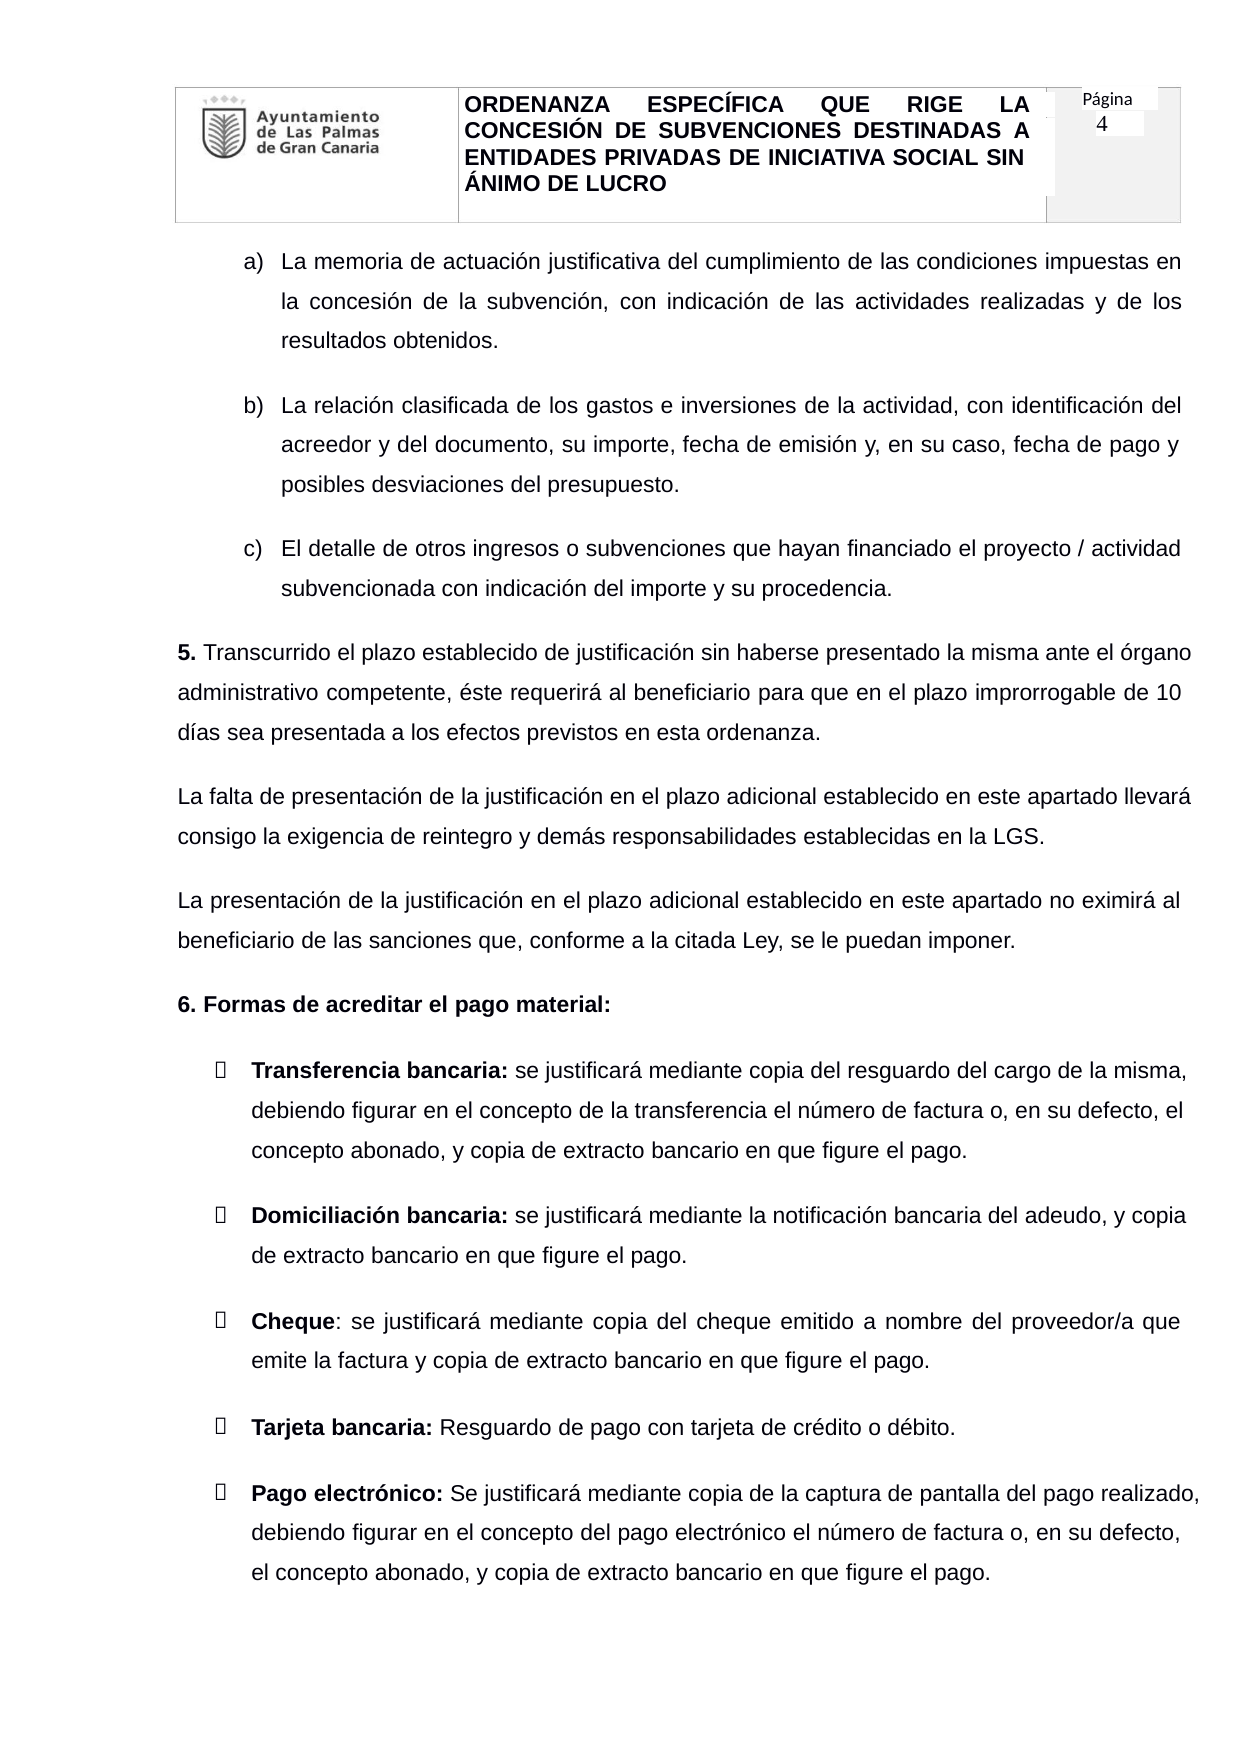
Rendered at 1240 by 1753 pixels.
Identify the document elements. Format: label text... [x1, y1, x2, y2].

text emite la factura y copia de extracto bancario en que figure el pago. [251, 1348, 954, 1374]
text beneficiario de las sanciones que, conforme a la citada Ley, se le puedan imponer. [177, 928, 1206, 953]
text c) El detalle de otros ingresos o subvenciones que hayan financiado el proyecto / actividad [243, 536, 1207, 562]
text de extracto bancario en que figure el pago. [251, 1243, 712, 1269]
text 6. Formas de acreditar el pago material: [177, 992, 636, 1018]
text Cheque: se justificará mediante copia del cheque emitido a nombre del proveedor/a que [251, 1309, 1206, 1334]
text 1 [1133, 111, 1144, 136]
text Tarjeta bancaria: Resguardo de pago con tarjeta de crédito o débito. [251, 1414, 982, 1440]
text 5. Transcurrido el plazo establecido de justificación sin haberse presentado la misma ante el órgano [177, 640, 1206, 666]
text administrativo competente, éste requerirá al beneficiario para que en el plazo improrrogable de 10 [177, 680, 1206, 706]
text  [213, 1056, 249, 1084]
text LA [999, 92, 1055, 117]
text Página [1082, 87, 1158, 110]
text  [213, 1478, 249, 1506]
text  [213, 1201, 249, 1229]
text resultados obtenidos. [281, 328, 1206, 354]
text La presentación de la justificación en el plazo adicional establecido en este apartado no eximirá al [177, 888, 1206, 914]
text posibles desviaciones del presupuesto. [281, 472, 1206, 498]
text ENTIDADES PRIVADAS DE INICIATIVA SOCIAL SIN [464, 144, 1055, 170]
text consigo la exigencia de reintegro y demás responsabilidades establecidas en la LGS. [177, 824, 1206, 849]
text acreedor y del documento, su importe, fecha de emisión y, en su caso, fecha de pago y [281, 432, 1206, 458]
text debiendo figurar en el concepto de la transferencia el número de factura o, en su defecto, el [251, 1098, 1206, 1124]
text Pago electrónico: Se justificará mediante copia de la captura de pantalla del pago realizado, [251, 1481, 1206, 1506]
text CONCESIÓN DE SUBVENCIONES DESTINADAS A [464, 118, 1055, 144]
text  [213, 1306, 249, 1334]
text Domiciliación bancaria: se justificará mediante la notificación bancaria del adeudo, y copia [251, 1203, 1206, 1229]
text días sea presentada a los efectos previstos en esta ordenanza. [177, 720, 1206, 745]
text b) La relación clasificada de los gastos e inversiones de la actividad, con identificación del [243, 393, 1206, 418]
text  [213, 1412, 249, 1440]
text ESPECÍFICA [647, 92, 810, 117]
text debiendo figurar en el concepto del pago electrónico el número de factura o, en su defecto, [251, 1520, 1206, 1546]
text ORDENANZA [464, 92, 636, 117]
text a) La memoria de actuación justificativa del cumplimiento de las condiciones impuestas en [243, 249, 1206, 275]
text el concepto abonado, y copia de extracto bancario en que figure el pago. [251, 1560, 1206, 1586]
text la concesión de la subvención, con indicación de las actividades realizadas y de los [281, 289, 1206, 314]
text Transferencia bancaria: se justificará mediante copia del resguardo del cargo de la misma, [251, 1058, 1206, 1084]
text 4 [1096, 111, 1133, 136]
text ÁNIMO DE LUCRO [464, 171, 1055, 196]
text La falta de presentación de la justificación en el plazo adicional establecido en este apartado llevará [177, 784, 1206, 810]
text RIGE [907, 92, 988, 117]
text QUE [820, 92, 895, 117]
text concepto abonado, y copia de extracto bancario en que figure el pago. [251, 1137, 1206, 1163]
text subvencionada con indicación del importe y su procedencia. [281, 576, 1207, 602]
